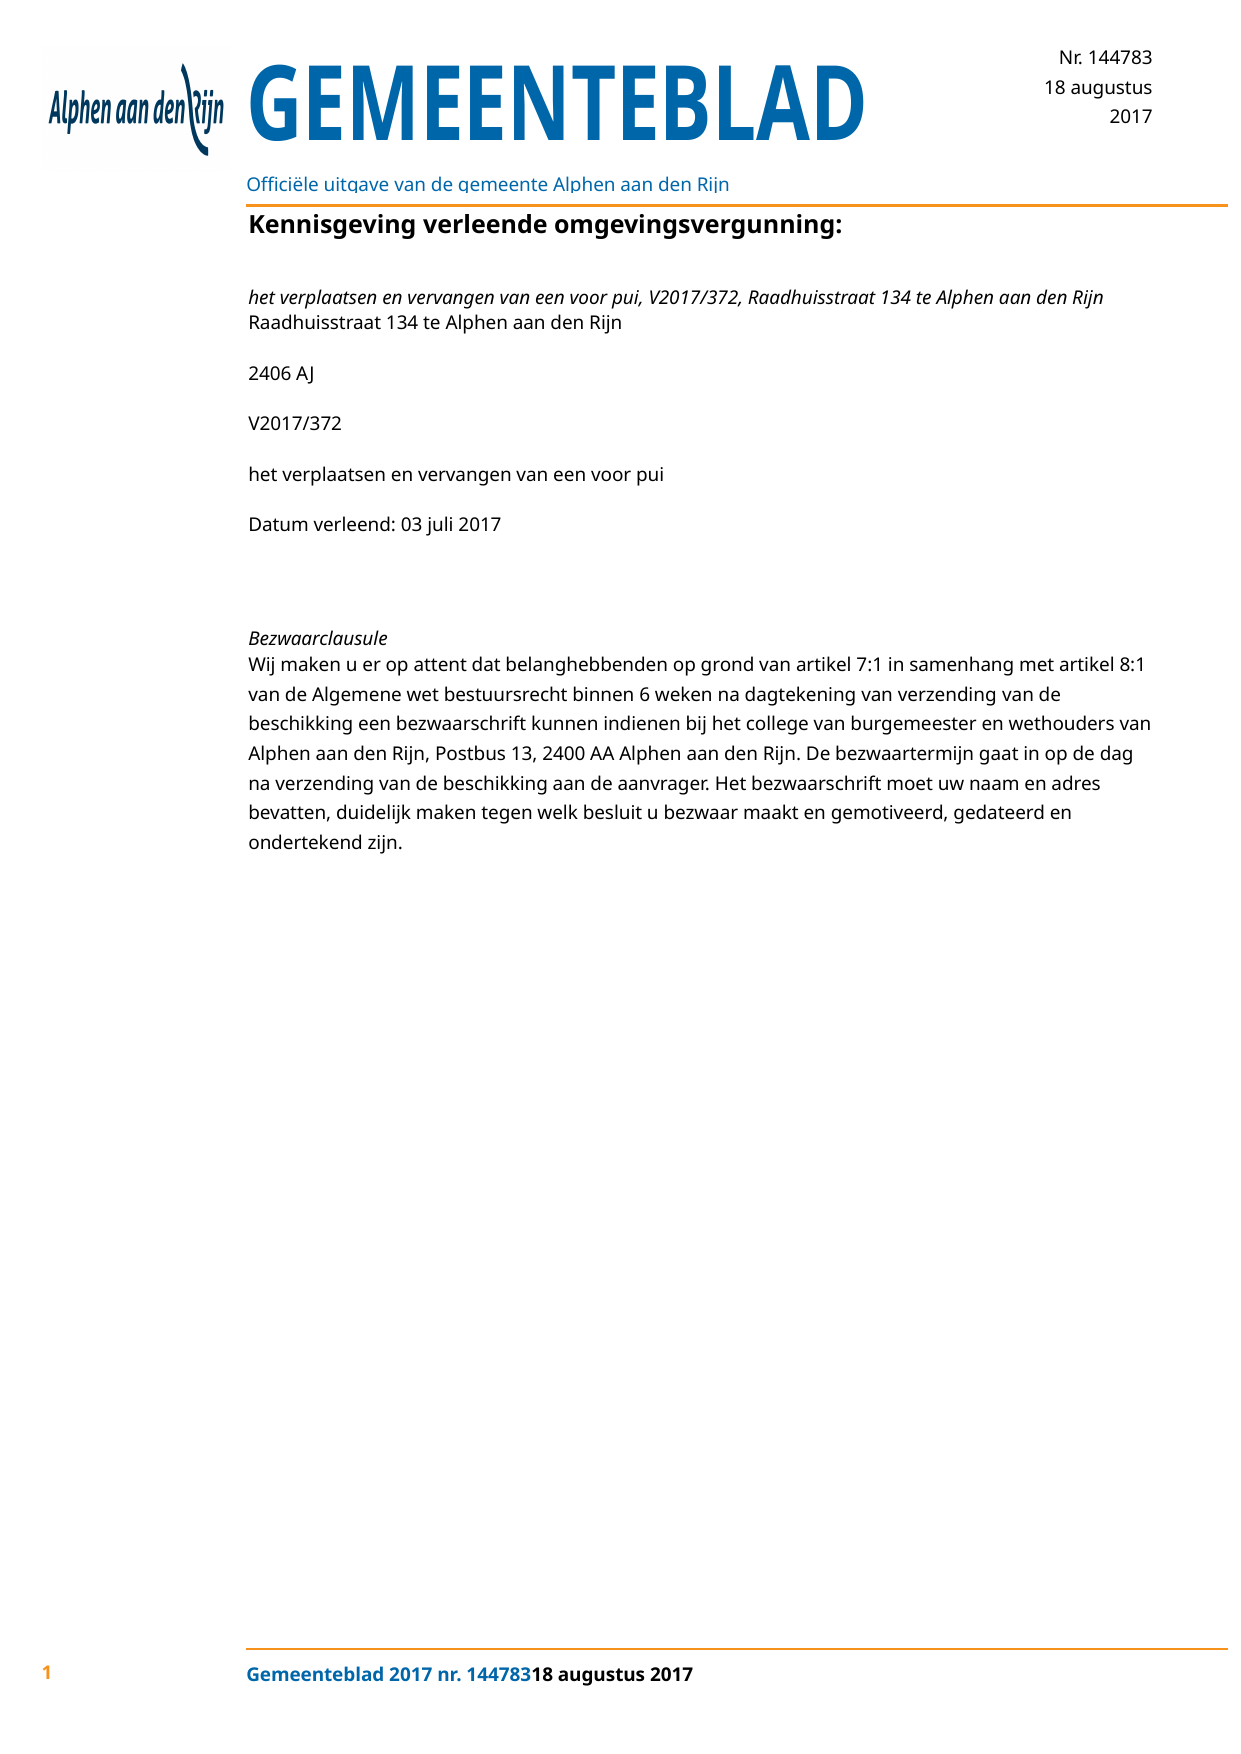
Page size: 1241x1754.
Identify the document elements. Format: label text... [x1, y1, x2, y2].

text Bezwaarclausule [248, 626, 1152, 651]
text Kennisgeving verleende omgevingsvergunning: [248, 207, 1152, 241]
text Datum verleend: 03 juli 2017 [248, 511, 1152, 537]
text 2406 AJ [248, 360, 1152, 386]
text het verplaatsen en vervangen van een voor pui, V2017/372, Raadhuisstraat 134 te Alphen aan den Rijn [248, 284, 1152, 309]
text het verplaatsen en vervangen van een voor pui [248, 461, 1152, 487]
text V2017/372 [248, 410, 1152, 436]
text Raadhuisstraat 134 te Alphen aan den Rijn [248, 309, 1152, 335]
picture [41, 47, 231, 172]
text Wij maken u er op attent dat belanghebbenden op grond van artikel 7:1 in samenhang met artikel 8:1 van de Algemene wet bestuursrecht binnen 6 weken na dagtekening van verzending van de beschikking een bezwaarschrift kunnen indienen bij het college van burgemeester en wethouders van Alphen aan den Rijn, Postbus 13, 2400 AA Alphen aan den Rijn. De bezwaartermijn gaat in op de dag na verzending van de beschikking aan de aanvrager. Het bezwaarschrift moet uw naam en adres bevatten, duidelijk maken tegen welk besluit u bezwaar maakt en gemotiveerd, gedateerd en ondertekend zijn. [248, 651, 1152, 854]
